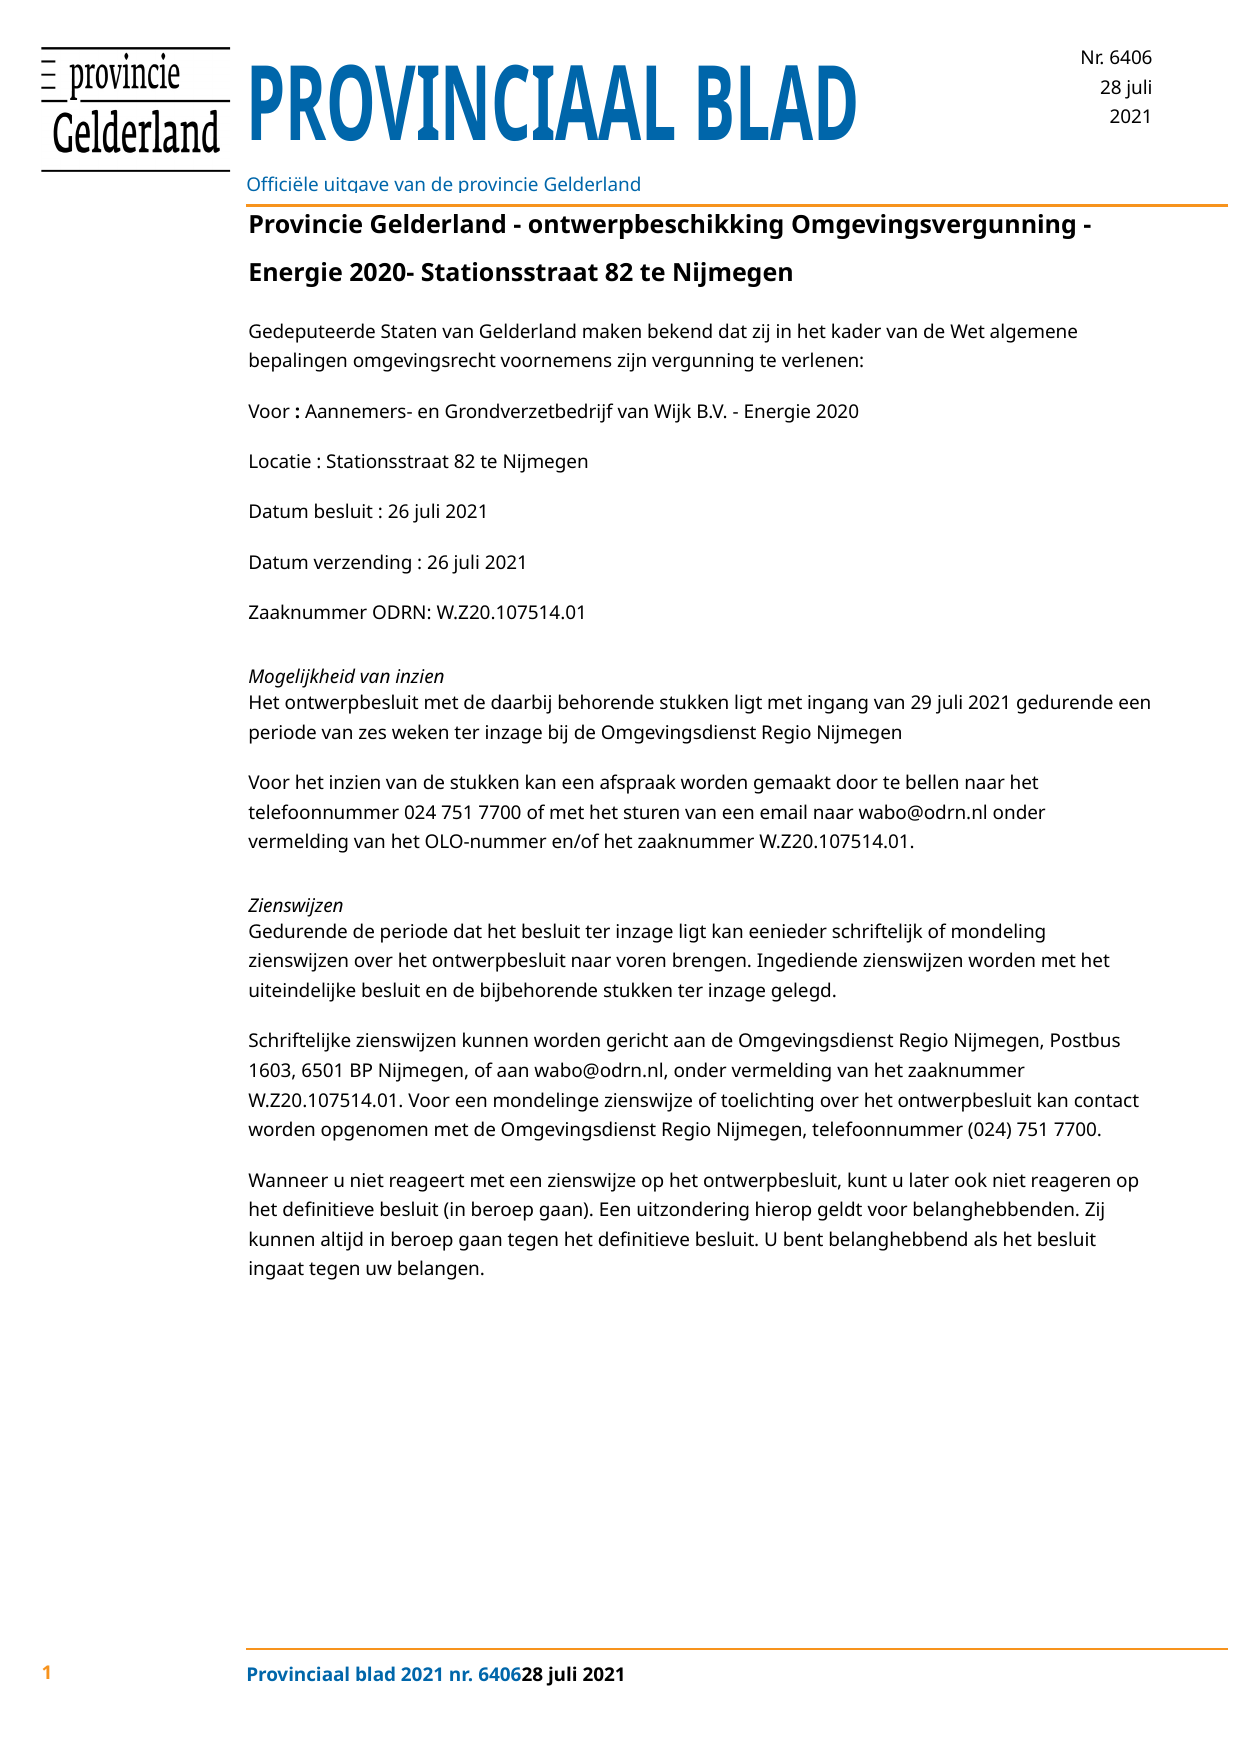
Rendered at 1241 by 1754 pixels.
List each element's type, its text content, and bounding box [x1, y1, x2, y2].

text Het ontwerpbesluit met de daarbij behorende stukken ligt met ingang van 29 juli 2021 gedurende een periode van zes weken ter inzage bij de Omgevingsdienst Regio Nijmegen [248, 689, 1152, 744]
text Voor : Aannemers- en Grondverzetbedrijf van Wijk B.V. - Energie 2020 [248, 398, 1152, 424]
text Datum besluit : 26 juli 2021 [248, 499, 1152, 524]
text Zienswijzen [248, 892, 1152, 918]
text Datum verzending : 26 juli 2021 [248, 549, 1152, 575]
text Gedurende de periode dat het besluit ter inzage ligt kan eenieder schriftelijk of mondeling zienswijzen over het ontwerpbesluit naar voren brengen. Ingediende zienswijzen worden met het uiteindelijke besluit en de bijbehorende stukken ter inzage gelegd. [248, 918, 1152, 1003]
text Mogelijkheid van inzien [248, 663, 1152, 689]
text Gedeputeerde Staten van Gelderland maken bekend dat zij in het kader van de Wet algemene bepalingen omgevingsrecht voornemens zijn vergunning te verlenen: [248, 318, 1152, 373]
text Provincie Gelderland - ontwerpbeschikking Omgevingsvergunning - Energie 2020- Stationsstraat 82 te Nijmegen [248, 207, 1152, 288]
text Schriftelijke zienswijzen kunnen worden gericht aan de Omgevingsdienst Regio Nijmegen, Postbus 1603, 6501 BP Nijmegen, of aan wabo@odrn.nl, onder vermelding van het zaaknummer W.Z20.107514.01. Voor een mondelinge zienswijze of toelichting over het ontwerpbesluit kan contact worden opgenomen met de Omgevingsdienst Regio Nijmegen, telefoonnummer (024) 751 7700. [248, 1028, 1152, 1142]
picture [41, 47, 231, 172]
text Voor het inzien van de stukken kan een afspraak worden gemaakt door te bellen naar het telefoonnummer 024 751 7700 of met het sturen van een email naar wabo@odrn.nl onder vermelding van het OLO-nummer en/of het zaaknummer W.Z20.107514.01. [248, 769, 1152, 854]
text Zaaknummer ODRN: W.Z20.107514.01 [248, 599, 1152, 625]
text Locatie : Stationsstraat 82 te Nijmegen [248, 448, 1152, 474]
text Wanneer u niet reageert met een zienswijze op het ontwerpbesluit, kunt u later ook niet reageren op het definitieve besluit (in beroep gaan). Een uitzondering hierop geldt voor belanghebbenden. Zij kunnen altijd in beroep gaan tegen het definitieve besluit. U bent belanghebbend als het besluit ingaat tegen uw belangen. [248, 1167, 1152, 1281]
